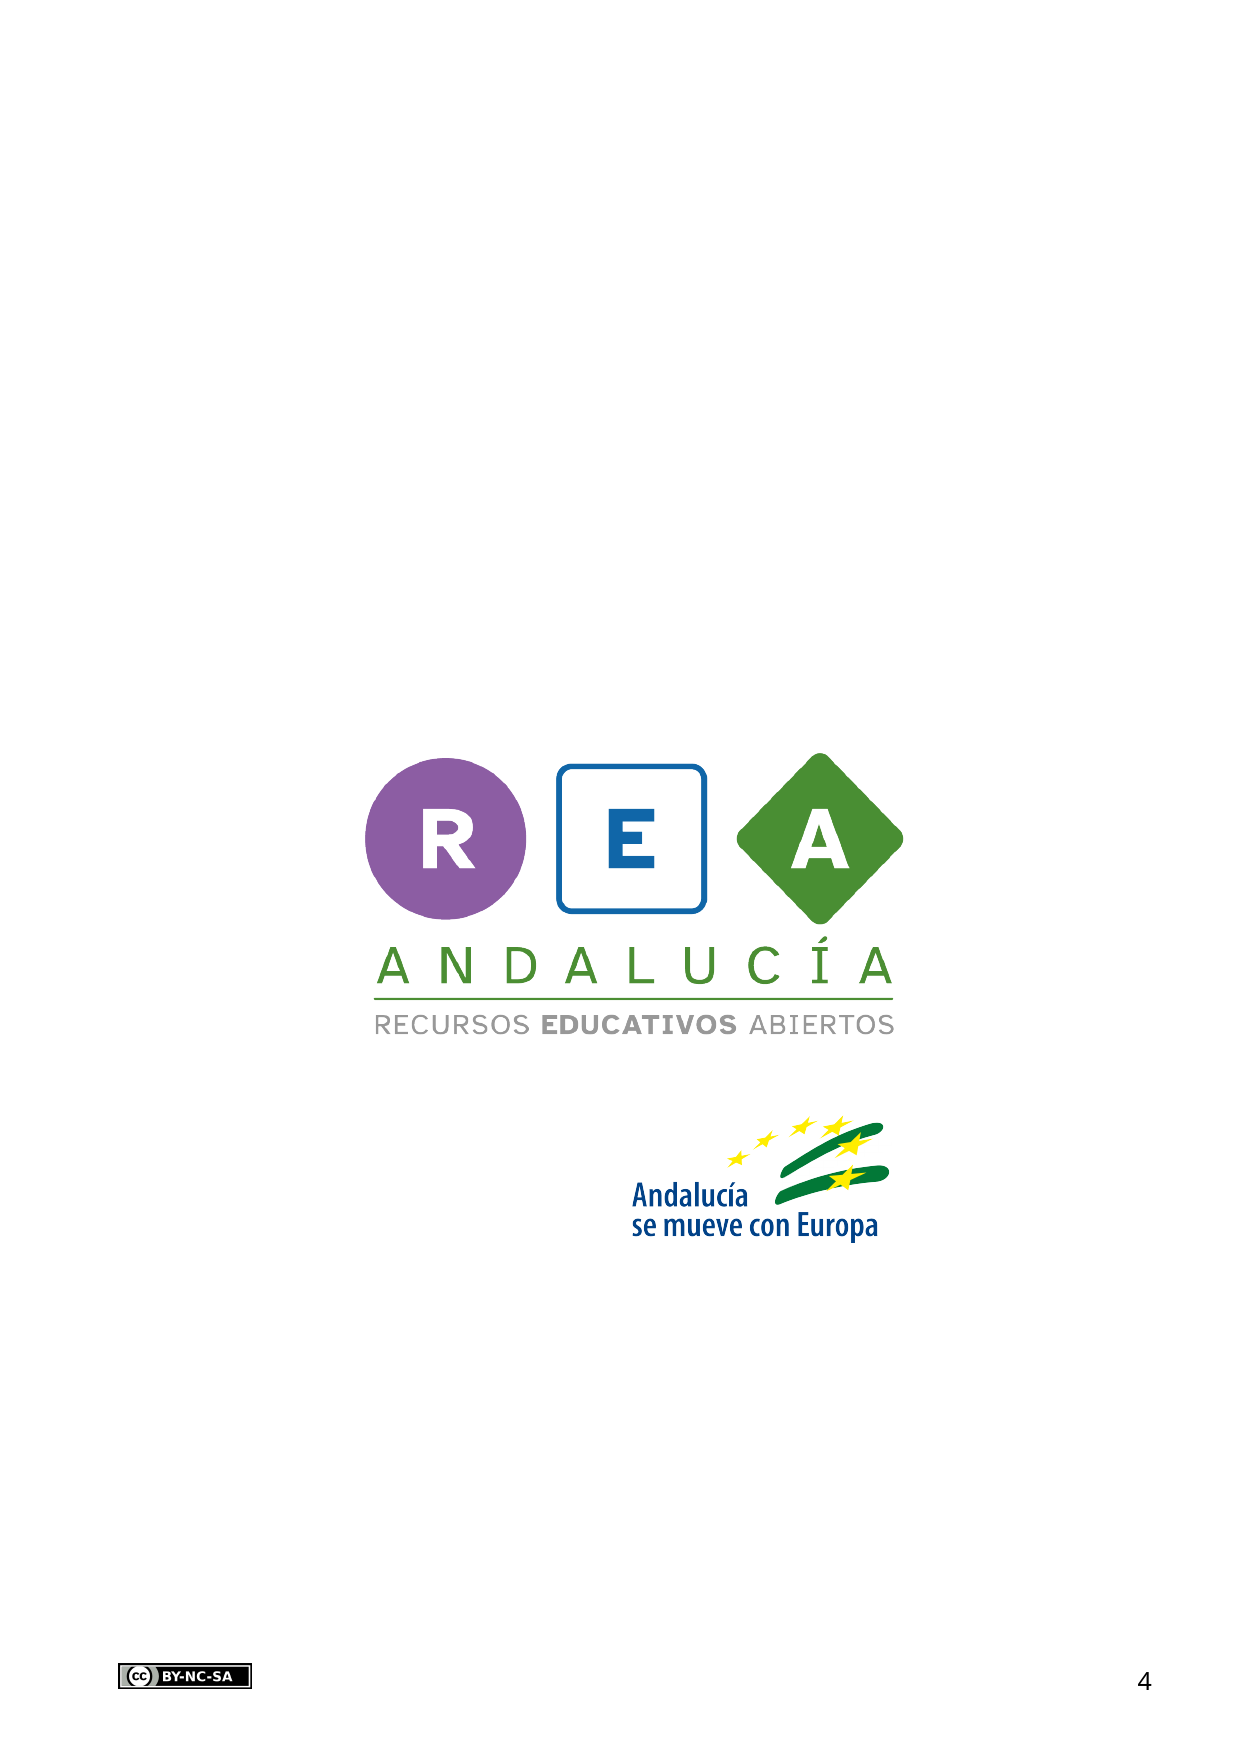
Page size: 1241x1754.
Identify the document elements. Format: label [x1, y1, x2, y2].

picture [118, 1663, 536, 1698]
picture [339, 597, 931, 1243]
